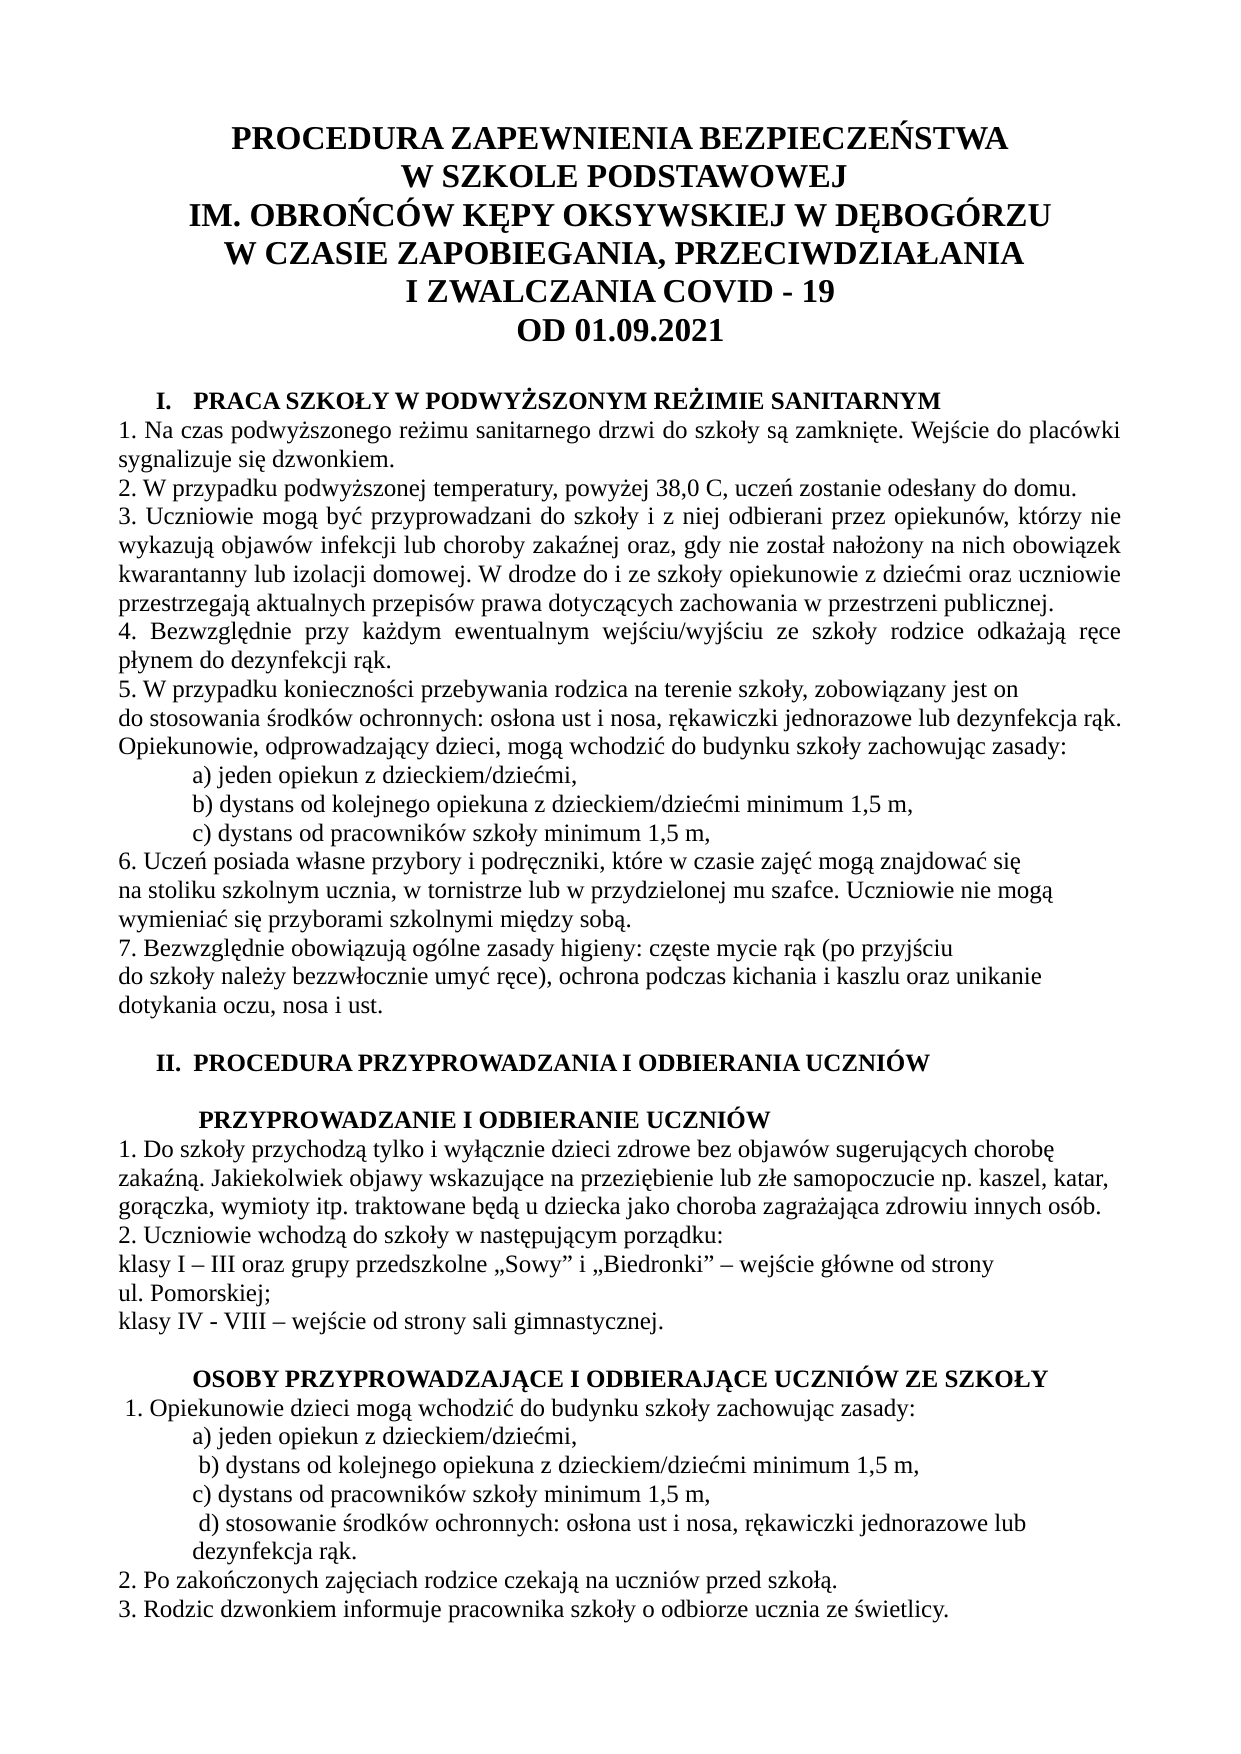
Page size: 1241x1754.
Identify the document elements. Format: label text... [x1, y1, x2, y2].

text PRZYPROWADZANIE I ODBIERANIE UCZNIÓW 1. Do szkoły przychodzą tylko i wyłącznie dzieci zdrowe bez objawów sugerujących chorobę zakaźną. Jakiekolwiek objawy wskazujące na przeziębienie lub złe samopoczucie np. kaszel, katar, gorączka, wymioty itp. traktowane będą u dziecka jako choroba zagrażająca zdrowiu innych osób. [118, 1105, 1122, 1220]
text klasy I – III oraz grupy przedszkolne „Sowy” i „Biedronki” – wejście główne od strony ul. Pomorskiej; [118, 1249, 1122, 1306]
text 1. Na czas podwyższonego reżimu sanitarnego drzwi do szkoły są zamknięte. Wejście do placówki sygnalizuje się dzwonkiem. [118, 415, 1122, 473]
text d) stosowanie środków ochronnych: osłona ust i nosa, rękawiczki jednorazowe lub dezynfekcja rąk. [118, 1508, 1122, 1565]
text OD 01.09.2021 [118, 310, 1122, 348]
text I ZWALCZANIA COVID - 19 [118, 271, 1122, 310]
text 2. Po zakończonych zajęciach rodzice czekają na uczniów przed szkołą. [118, 1565, 1122, 1594]
text IM. OBROŃCÓW KĘPY OKSYWSKIEJ W DĘBOGÓRZU [118, 195, 1122, 233]
text c) dystans od pracowników szkoły minimum 1,5 m, [118, 1479, 1122, 1508]
list PROCEDURA PRZYPROWADZANIA I ODBIERANIA UCZNIÓW [156, 1048, 1122, 1076]
text W SZKOLE PODSTAWOWEJ [118, 156, 1122, 195]
text c) dystans od pracowników szkoły minimum 1,5 m, [118, 818, 1122, 846]
text 2. Uczniowie wchodzą do szkoły w następującym porządku: [118, 1220, 1122, 1249]
text 5. W przypadku konieczności przebywania rodzica na terenie szkoły, zobowiązany jest on do stosowania środków ochronnych: osłona ust i nosa, rękawiczki jednorazowe lub dezynfekcja rąk. Opiekunowie, odprowadzający dzieci, mogą wchodzić do budynku szkoły zachowując zasady: [118, 674, 1122, 760]
text 2. W przypadku podwyższonej temperatury, powyżej 38,0 C, uczeń zostanie odesłany do domu. [118, 473, 1122, 501]
text a) jeden opiekun z dzieckiem/dziećmi, [118, 760, 1122, 789]
text a) jeden opiekun z dzieckiem/dziećmi, [118, 1421, 1122, 1450]
text b) dystans od kolejnego opiekuna z dzieckiem/dziećmi minimum 1,5 m, [118, 789, 1122, 818]
text b) dystans od kolejnego opiekuna z dzieckiem/dziećmi minimum 1,5 m, [118, 1450, 1122, 1479]
text 3. Rodzic dzwonkiem informuje pracownika szkoły o odbiorze ucznia ze świetlicy. [118, 1594, 1122, 1623]
text 7. Bezwzględnie obowiązują ogólne zasady higieny: częste mycie rąk (po przyjściu do szkoły należy bezzwłocznie umyć ręce), ochrona podczas kichania i kaszlu oraz unikanie dotykania oczu, nosa i ust. [118, 933, 1122, 1019]
text klasy IV - VIII – wejście od strony sali gimnastycznej. OSOBY PRZYPROWADZAJĄCE I ODBIERAJĄCE UCZNIÓW ZE SZKOŁY [118, 1306, 1122, 1393]
text 1. Opiekunowie dzieci mogą wchodzić do budynku szkoły zachowując zasady: [118, 1393, 1122, 1421]
text 4. Bezwzględnie przy każdym ewentualnym wejściu/wyjściu ze szkoły rodzice odkażają ręce płynem do dezynfekcji rąk. [118, 616, 1122, 674]
text 3. Uczniowie mogą być przyprowadzani do szkoły i z niej odbierani przez opiekunów, którzy nie wykazują objawów infekcji lub choroby zakaźnej oraz, gdy nie został nałożony na nich obowiązek kwarantanny lub izolacji domowej. W drodze do i ze szkoły opiekunowie z dziećmi oraz uczniowie przestrzegają aktualnych przepisów prawa dotyczących zachowania w przestrzeni publicznej. [118, 501, 1122, 616]
text PROCEDURA ZAPEWNIENIA BEZPIECZEŃSTWA [118, 118, 1122, 156]
list PRACA SZKOŁY W PODWYŻSZONYM REŻIMIE SANITARNYM [156, 386, 1122, 415]
text W CZASIE ZAPOBIEGANIA, PRZECIWDZIAŁANIA [118, 233, 1122, 271]
text 6. Uczeń posiada własne przybory i podręczniki, które w czasie zajęć mogą znajdować się na stoliku szkolnym ucznia, w tornistrze lub w przydzielonej mu szafce. Uczniowie nie mogą wymieniać się przyborami szkolnymi między sobą. [118, 846, 1122, 933]
